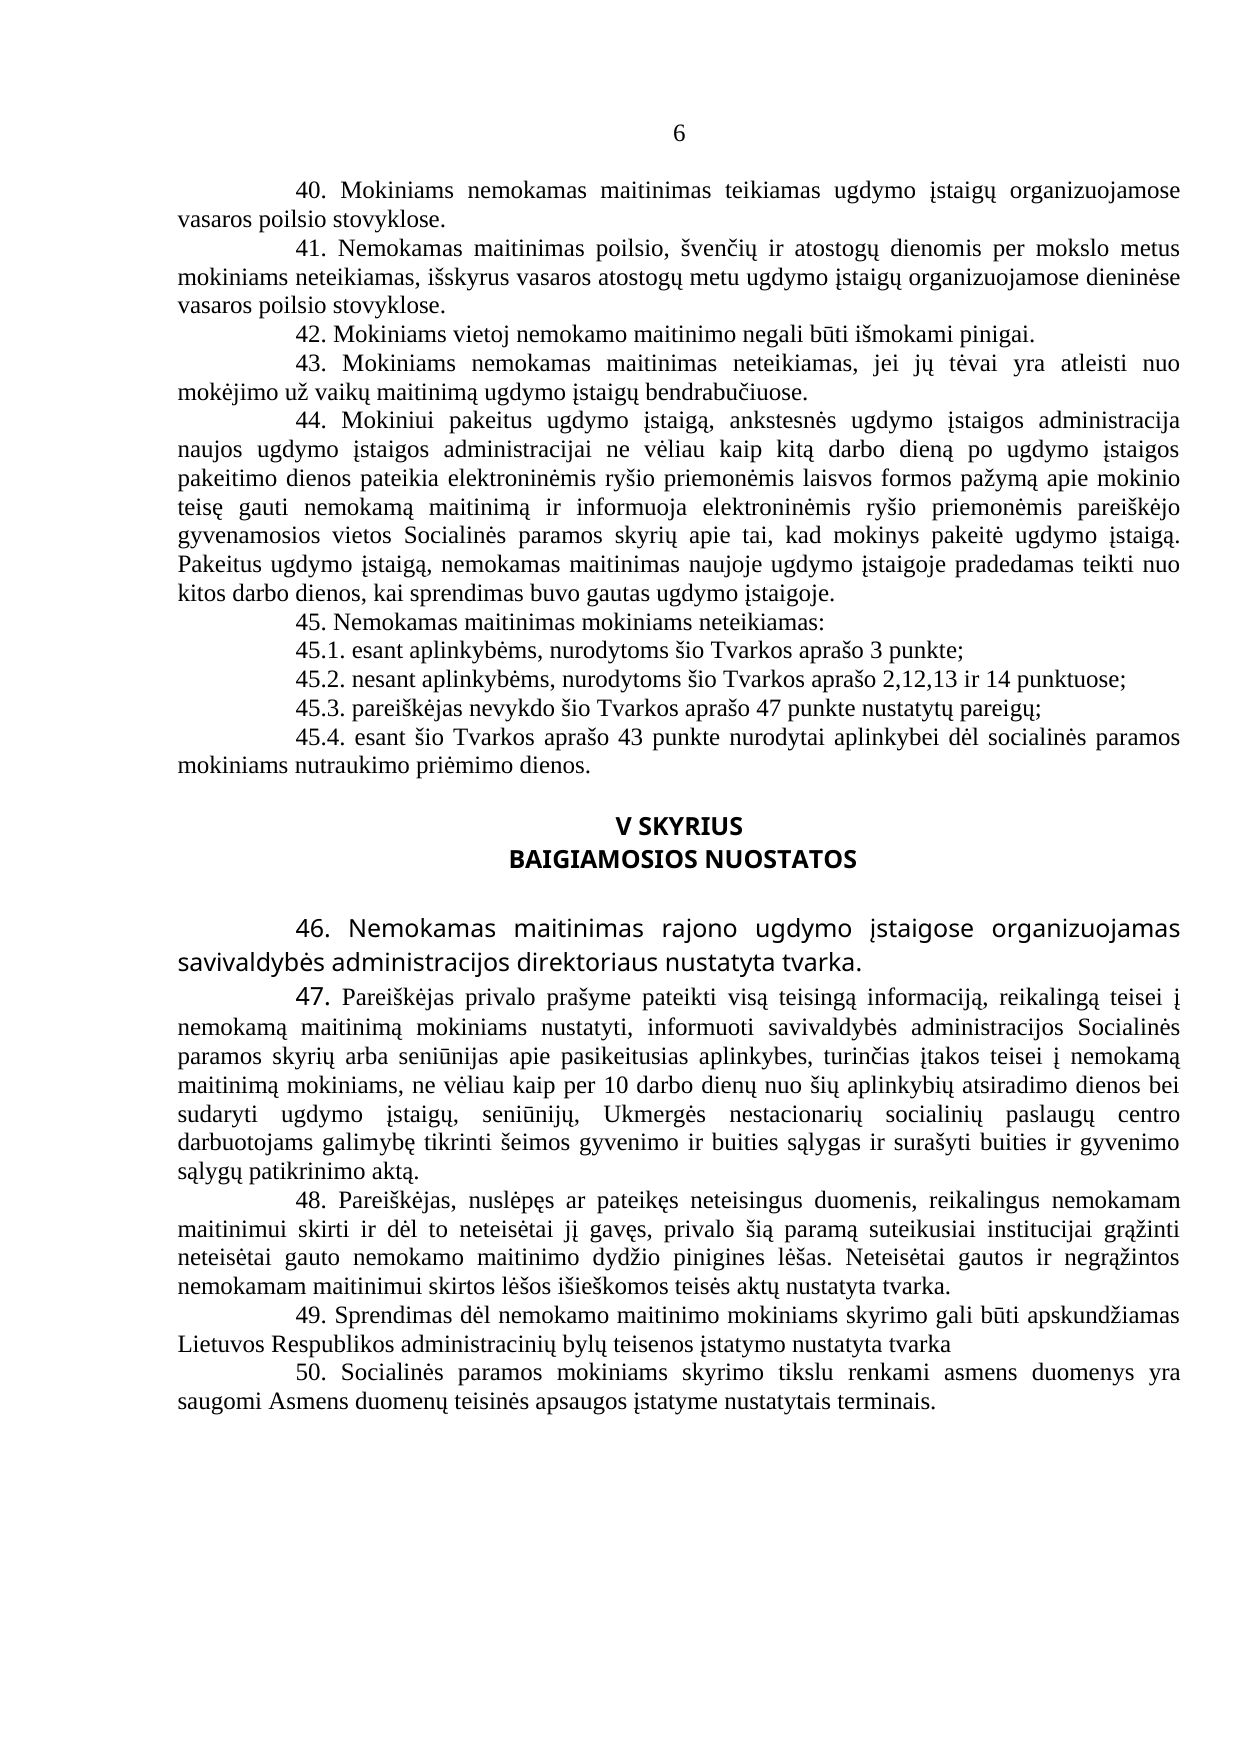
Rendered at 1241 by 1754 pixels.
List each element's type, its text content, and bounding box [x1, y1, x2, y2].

text 41. Nemokamas maitinimas poilsio, švenčių ir atostogų dienomis per mokslo metus mokiniams neteikiamas, išskyrus vasaros atostogų metu ugdymo įstaigų organizuojamose dieninėse vasaros poilsio stovyklose. [177, 233, 1181, 319]
text 45. Nemokamas maitinimas mokiniams neteikiamas: [177, 607, 1181, 636]
text 50. Socialinės paramos mokiniams skyrimo tikslu renkami asmens duomenys yra saugomi Asmens duomenų teisinės apsaugos įstatyme nustatytais terminais. [177, 1357, 1181, 1415]
text BAIGIAMOSIOS NUOSTATOS [177, 842, 1181, 876]
text 48. Pareiškėjas, nuslėpęs ar pateikęs neteisingus duomenis, reikalingus nemokamam maitinimui skirti ir dėl to neteisėtai jį gavęs, privalo šią paramą suteikusiai institucijai grąžinti neteisėtai gauto nemokamo maitinimo dydžio pinigines lėšas. Neteisėtai gautos ir negrąžintos nemokamam maitinimui skirtos lėšos išieškomos teisės aktų nustatyta tvarka. [177, 1185, 1181, 1300]
text 45.1. esant aplinkybėms, nurodytoms šio Tvarkos aprašo 3 punkte; [177, 636, 1181, 664]
text 45.4. esant šio Tvarkos aprašo 43 punkte nurodytai aplinkybei dėl socialinės paramos mokiniams nutraukimo priėmimo dienos. [177, 722, 1181, 779]
text 42. Mokiniams vietoj nemokamo maitinimo negali būti išmokami pinigai. [177, 319, 1181, 348]
text 46. Nemokamas maitinimas rajono ugdymo įstaigose organizuojamas savivaldybės administracijos direktoriaus nustatyta tvarka. [177, 910, 1181, 978]
text 44. Mokiniui pakeitus ugdymo įstaigą, ankstesnės ugdymo įstaigos administracija naujos ugdymo įstaigos administracijai ne vėliau kaip kitą darbo dieną po ugdymo įstaigos pakeitimo dienos pateikia elektroninėmis ryšio priemonėmis laisvos formos pažymą apie mokinio teisę gauti nemokamą maitinimą ir informuoja elektroninėmis ryšio priemonėmis pareiškėjo gyvenamosios vietos Socialinės paramos skyrių apie tai, kad mokinys pakeitė ugdymo įstaigą. Pakeitus ugdymo įstaigą, nemokamas maitinimas naujoje ugdymo įstaigoje pradedamas teikti nuo kitos darbo dienos, kai sprendimas buvo gautas ugdymo įstaigoje. [177, 406, 1181, 607]
text 45.3. pareiškėjas nevykdo šio Tvarkos aprašo 47 punkte nustatytų pareigų; [177, 693, 1181, 722]
text 40. Mokiniams nemokamas maitinimas teikiamas ugdymo įstaigų organizuojamose vasaros poilsio stovyklose. [177, 176, 1181, 233]
text 43. Mokiniams nemokamas maitinimas neteikiamas, jei jų tėvai yra atleisti nuo mokėjimo už vaikų maitinimą ugdymo įstaigų bendrabučiuose. [177, 348, 1181, 406]
text 49. Sprendimas dėl nemokamo maitinimo mokiniams skyrimo gali būti apskundžiamas Lietuvos Respublikos administracinių bylų teisenos įstatymo nustatyta tvarka [177, 1300, 1181, 1357]
text 47. Pareiškėjas privalo prašyme pateikti visą teisingą informaciją, reikalingą teisei į nemokamą maitinimą mokiniams nustatyti, informuoti savivaldybės administracijos Socialinės paramos skyrių arba seniūnijas apie pasikeitusias aplinkybes, turinčias įtakos teisei į nemokamą maitinimą mokiniams, ne vėliau kaip per 10 darbo dienų nuo šių aplinkybių atsiradimo dienos bei sudaryti ugdymo įstaigų, seniūnijų, Ukmergės nestacionarių socialinių paslaugų centro darbuotojams galimybę tikrinti šeimos gyvenimo ir buities sąlygas ir surašyti buities ir gyvenimo sąlygų patikrinimo aktą. [177, 978, 1181, 1185]
text V SKYRIUS [177, 808, 1181, 842]
text 45.2. nesant aplinkybėms, nurodytoms šio Tvarkos aprašo 2,12,13 ir 14 punktuose; [177, 664, 1181, 693]
